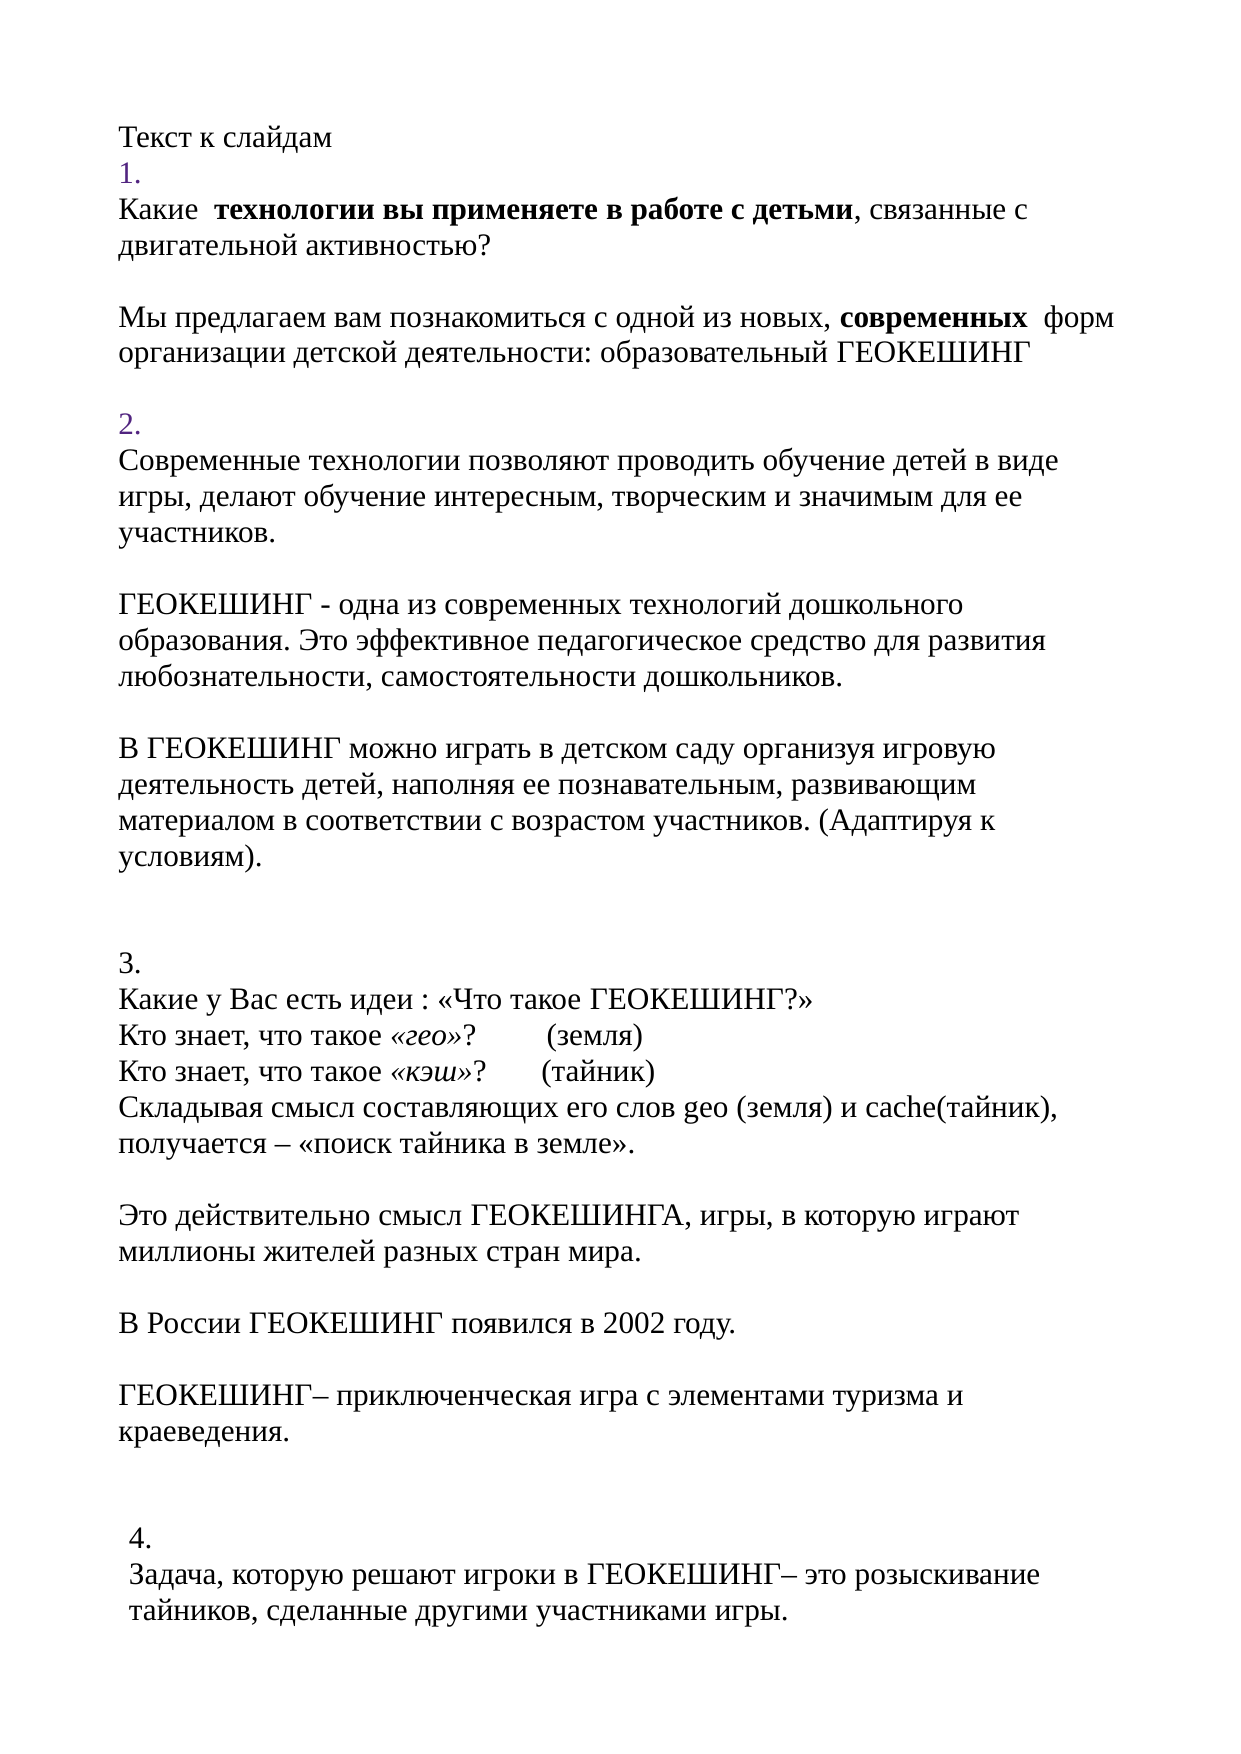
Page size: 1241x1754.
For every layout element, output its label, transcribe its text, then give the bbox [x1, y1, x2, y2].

text Какие у Вас есть идеи : «Что такое ГЕОКЕШИНГ?» [118, 981, 1122, 1017]
text В России ГЕОКЕШИНГ появился в 2002 году. [118, 1304, 1122, 1340]
text Кто знает, что такое «кэш»? (тайник) [118, 1052, 1122, 1088]
text Текст к слайдам [118, 118, 1122, 154]
text Задача, которую решают игроки в ГЕОКЕШИНГ– это розыскивание тайников, сделанные другими участниками игры. [129, 1556, 1122, 1627]
text Это действительно смысл ГЕОКЕШИНГА, игры, в которую играют миллионы жителей разных стран мира. [118, 1196, 1122, 1268]
text Современные технологии позволяют проводить обучение детей в виде игры, делают обучение интересным, творческим и значимым для ее участников. [118, 442, 1122, 549]
text Мы предлагаем вам познакомиться с одной из новых, современных форм организации детской деятельности: образовательный ГЕОКЕШИНГ [118, 298, 1122, 370]
text Какие технологии вы применяете в работе с детьми, связанные с двигательной активностью? [118, 190, 1122, 262]
text В ГЕОКЕШИНГ можно играть в детском саду организуя игровую деятельность детей, наполняя ее познавательным, развивающим материалом в соответствии с возрастом участников. (Адаптируя к условиям). [118, 729, 1122, 873]
text Кто знает, что такое «гео»? (земля) [118, 1017, 1122, 1052]
text 4. [129, 1520, 1122, 1556]
text Складывая смысл составляющих его слов geo (земля) и cache(тайник), получается – «поиск тайника в земле». [118, 1088, 1122, 1160]
text ГЕОКЕШИНГ - одна из современных технологий дошкольного образования. Это эффективное педагогическое средство для развития любознательности, самостоятельности дошкольников. [118, 585, 1122, 693]
text 2. [118, 406, 1122, 442]
text 1. [118, 154, 1122, 190]
text ГЕОКЕШИНГ– приключенческая игра с элементами туризма и краеведения. [118, 1376, 1122, 1448]
text 3. [118, 945, 1122, 981]
